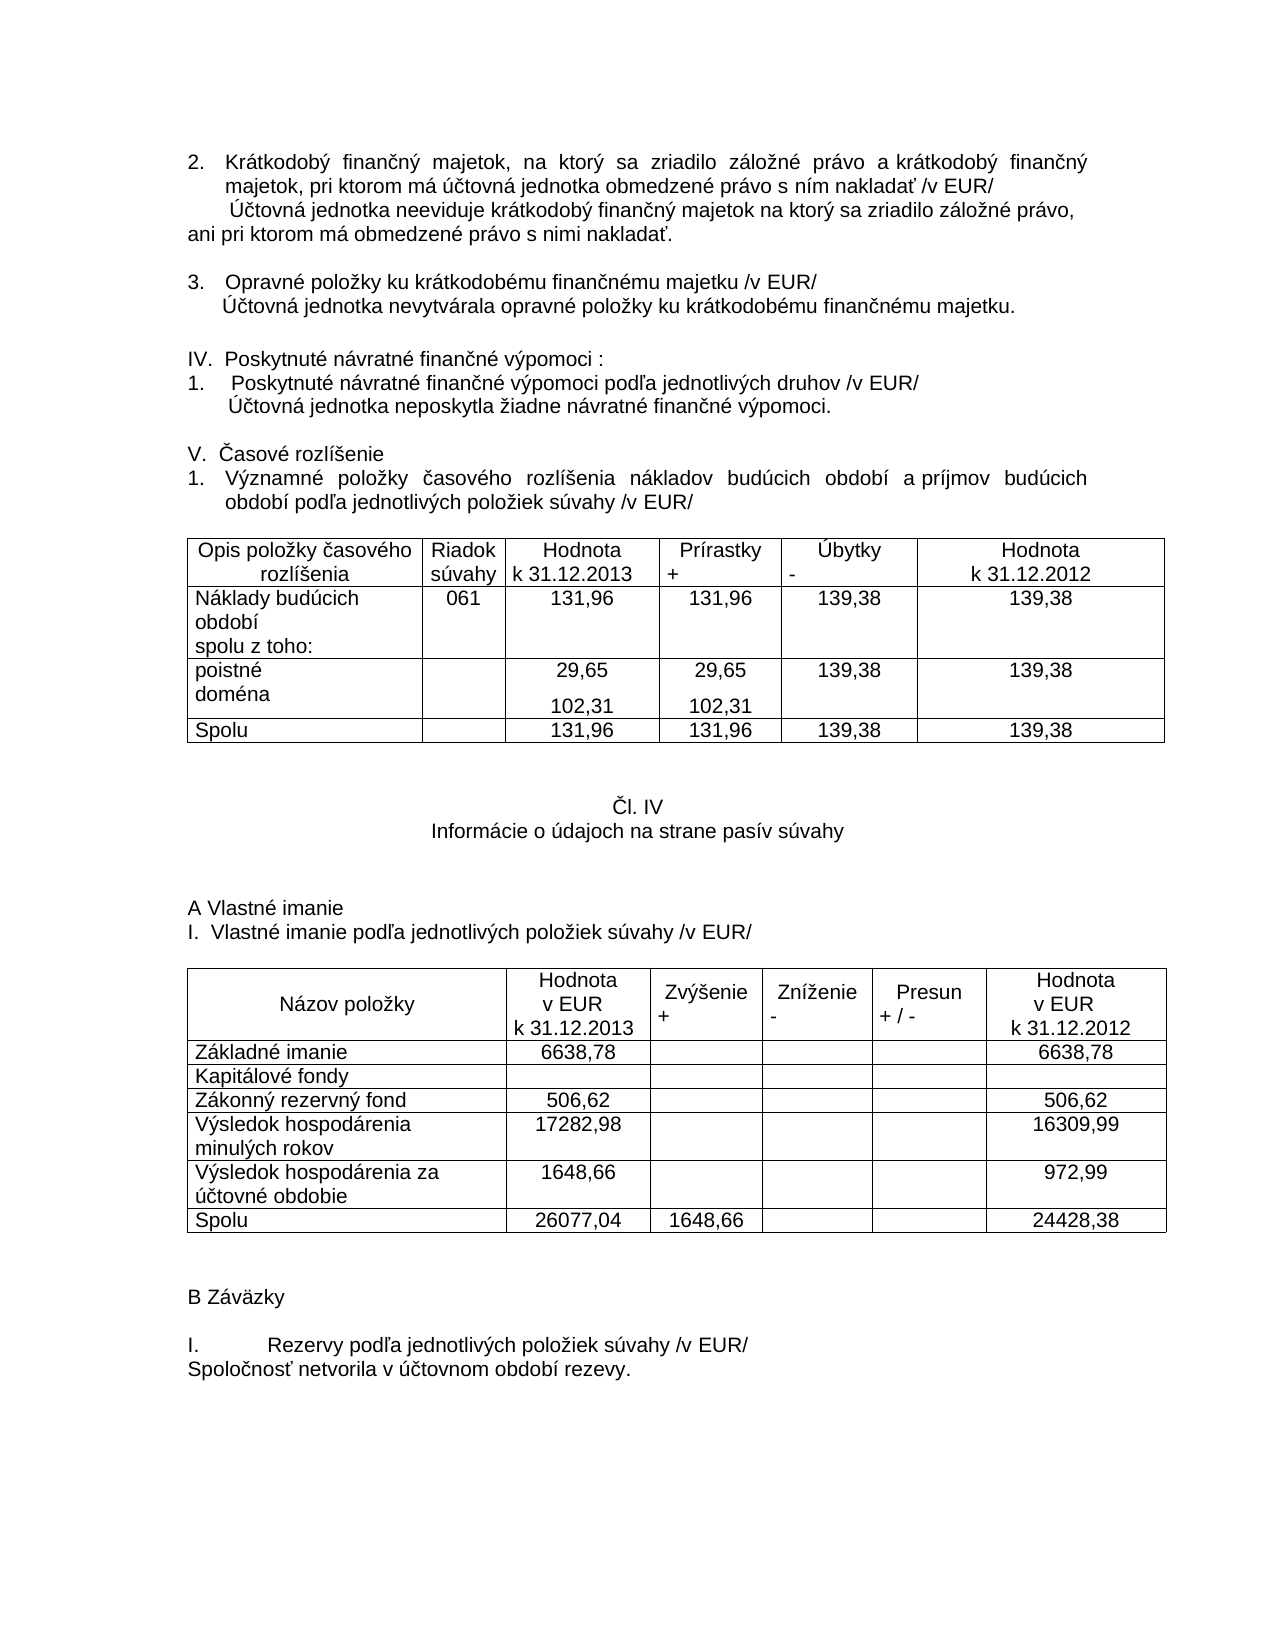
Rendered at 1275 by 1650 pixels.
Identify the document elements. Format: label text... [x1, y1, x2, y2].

table_header Hodnota v EUR k 31.12.2012 [987, 969, 1166, 1039]
table_cell [651, 1041, 762, 1063]
table_header Názov položky [188, 969, 506, 1039]
table_cell [651, 1065, 762, 1088]
table_cell 29,65 102,31 [506, 659, 659, 718]
table_cell 16309,99 [987, 1113, 1166, 1160]
table_cell 131,96 [506, 719, 659, 742]
table_cell Zákonný rezervný fond [188, 1089, 506, 1112]
table_cell [763, 1065, 872, 1088]
table_cell [987, 1065, 1166, 1088]
text Účtovná jednotka neposkytla žiadne návratné finančné výpomoci. [187, 394, 1087, 418]
table_header Hodnota v EUR k 31.12.2013 [507, 969, 650, 1039]
table_header Hodnota k 31.12.2013 [506, 539, 659, 586]
table_cell [763, 1113, 872, 1160]
table_header Hodnota k 31.12.2012 [918, 539, 1164, 586]
text 1. Poskytnuté návratné finančné výpomoci podľa jednotlivých druhov /v EUR/ [187, 370, 1087, 394]
text Informácie o údajoch na strane pasív súvahy [187, 819, 1087, 843]
table_cell [873, 1209, 986, 1232]
table_cell 24428,38 [987, 1209, 1166, 1232]
table_cell [507, 1065, 650, 1088]
table_cell Spolu [188, 1209, 506, 1232]
table_header Presun + / - [873, 969, 986, 1039]
text 2. Krátkodobý finančný majetok, na ktorý sa zriadilo záložné právo a krátkodobý finančný majetok, pri ktorom má účtovná jednotka obmedzené právo s ním nakladať /v EUR/ [187, 150, 1087, 198]
table_cell [873, 1113, 986, 1160]
table_cell Spolu [188, 719, 422, 742]
text Čl. IV [187, 795, 1087, 819]
table_cell 131,96 [660, 719, 781, 742]
text 1. Významné položky časového rozlíšenia nákladov budúcich období a príjmov budúcich období podľa jednotlivých položiek súvahy /v EUR/ [187, 466, 1087, 514]
table_cell [763, 1041, 872, 1063]
table_cell [651, 1161, 762, 1208]
text Spoločnosť netvorila v účtovnom období rezevy. [187, 1356, 1087, 1380]
text 3. Opravné položky ku krátkodobému finančnému majetku /v EUR/ [187, 270, 1087, 294]
table_cell 972,99 [987, 1161, 1166, 1208]
table_cell 1648,66 [651, 1209, 762, 1232]
text V. Časové rozlíšenie [187, 442, 1087, 466]
table_cell 6638,78 [987, 1041, 1166, 1063]
table_cell 1648,66 [507, 1161, 650, 1208]
table_cell 139,38 [782, 587, 917, 658]
text A Vlastné imanie [187, 896, 1087, 919]
table_header Úbytky - [782, 539, 917, 586]
text B Záväzky [187, 1284, 1087, 1308]
table_cell [763, 1209, 872, 1232]
table_cell 131,96 [660, 587, 781, 658]
table_cell [873, 1161, 986, 1208]
text Účtovná jednotka nevytvárala opravné položky ku krátkodobému finančnému majetku. [187, 294, 1087, 318]
table_cell 6638,78 [507, 1041, 650, 1063]
table_cell [763, 1161, 872, 1208]
table_cell [651, 1113, 762, 1160]
table_cell 139,38 [918, 587, 1164, 658]
table_cell 17282,98 [507, 1113, 650, 1160]
table_cell Výsledok hospodárenia minulých rokov [188, 1113, 506, 1160]
table_header Zníženie - [763, 969, 872, 1039]
table_cell Náklady budúcich období spolu z toho: [188, 587, 422, 658]
table_cell Výsledok hospodárenia za účtovné obdobie [188, 1161, 506, 1208]
table_cell 506,62 [987, 1089, 1166, 1112]
table_header Zvýšenie + [651, 969, 762, 1039]
table_cell [763, 1089, 872, 1112]
text IV. Poskytnuté návratné finančné výpomoci : [187, 346, 1087, 370]
table_cell 131,96 [506, 587, 659, 658]
table_header Opis položky časového rozlíšenia [188, 539, 422, 586]
table_header Riadok súvahy [423, 539, 505, 586]
table_cell [873, 1089, 986, 1112]
table_cell 139,38 [918, 719, 1164, 742]
text I. Vlastné imanie podľa jednotlivých položiek súvahy /v EUR/ [187, 919, 1087, 943]
table_cell 29,65 102,31 [660, 659, 781, 718]
table_cell [651, 1089, 762, 1112]
table_cell [423, 659, 505, 718]
table_cell 26077,04 [507, 1209, 650, 1232]
table_cell Základné imanie [188, 1041, 506, 1063]
table_cell 061 [423, 587, 505, 658]
table_cell [873, 1041, 986, 1063]
text I. Rezervy podľa jednotlivých položiek súvahy /v EUR/ [187, 1332, 1087, 1356]
table_cell [423, 719, 505, 742]
table_cell 506,62 [507, 1089, 650, 1112]
table_header Prírastky + [660, 539, 781, 586]
table_cell [873, 1065, 986, 1088]
table_cell Kapitálové fondy [188, 1065, 506, 1088]
table_cell 139,38 [782, 659, 917, 718]
table_cell 139,38 [782, 719, 917, 742]
table_cell 139,38 [918, 659, 1164, 718]
text Účtovná jednotka neeviduje krátkodobý finančný majetok na ktorý sa zriadilo záložné právo, ani pri ktorom má obmedzené právo s nimi nakladať. [187, 198, 1087, 246]
table_cell poistné doména [188, 659, 422, 718]
